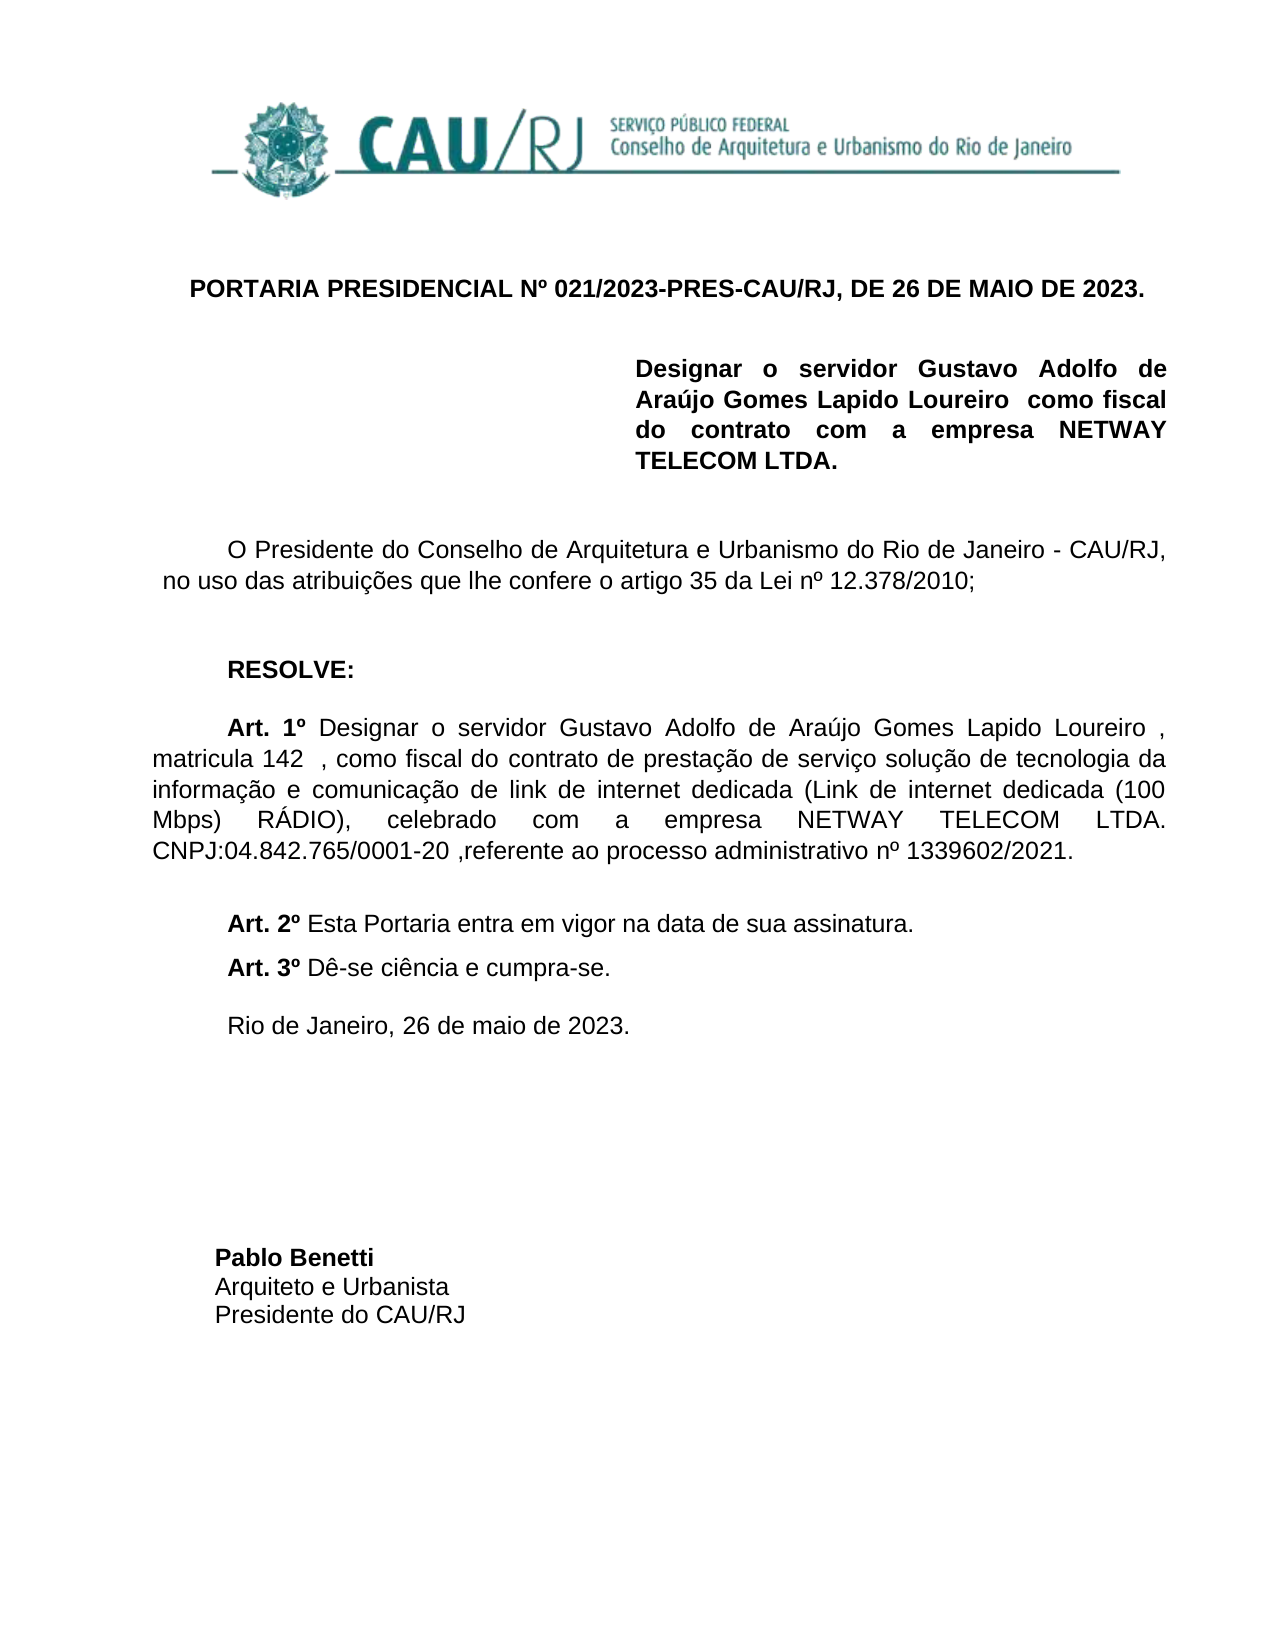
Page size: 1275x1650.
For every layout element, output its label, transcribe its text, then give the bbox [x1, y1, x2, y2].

text Presidente do CAU/RJ [139, 1300, 1179, 1329]
text Art. 3º Dê-se ciência e cumpra-se. Rio de Janeiro, 26 de maio de 2023. [227, 953, 637, 1040]
text Art. 2º Esta Portaria entra em vigor na data de sua assinatura. [227, 909, 1179, 938]
subtitle PORTARIA PRESIDENCIAL Nº 021/2023-PRES-CAU/RJ, DE 26 DE MAIO DE 2023. [189, 274, 1179, 303]
text Designar o servidor Gustavo Adolfo de Araújo Gomes Lapido Loureiro como fiscal do contrato com a empresa NETWAY TELECOM LTDA. [635, 354, 1168, 475]
subtitle RESOLVE: [227, 655, 1179, 684]
text Arquiteto e Urbanista [139, 1272, 1179, 1300]
text Art. 1º Designar o servidor Gustavo Adolfo de Araújo Gomes Lapido Loureiro , matricula 142 , como fiscal do contrato de prestação de serviço solução de tecnologia da informação e comunicação de link de internet dedicada (Link de internet dedicada (100 Mbps) RÁDIO), celebrado com a empresa NETWAY TELECOM LTDA. CNPJ:04.842.765/0001-20 ,referente ao processo administrativo nº 1339602/2021. [152, 713, 1167, 865]
text Pablo Benetti [139, 1243, 1179, 1272]
text O Presidente do Conselho de Arquitetura e Urbanismo do Rio de Janeiro - CAU/RJ, no uso das atribuições que lhe confere o artigo 35 da Lei nº 12.378/2010; [162, 535, 1168, 595]
